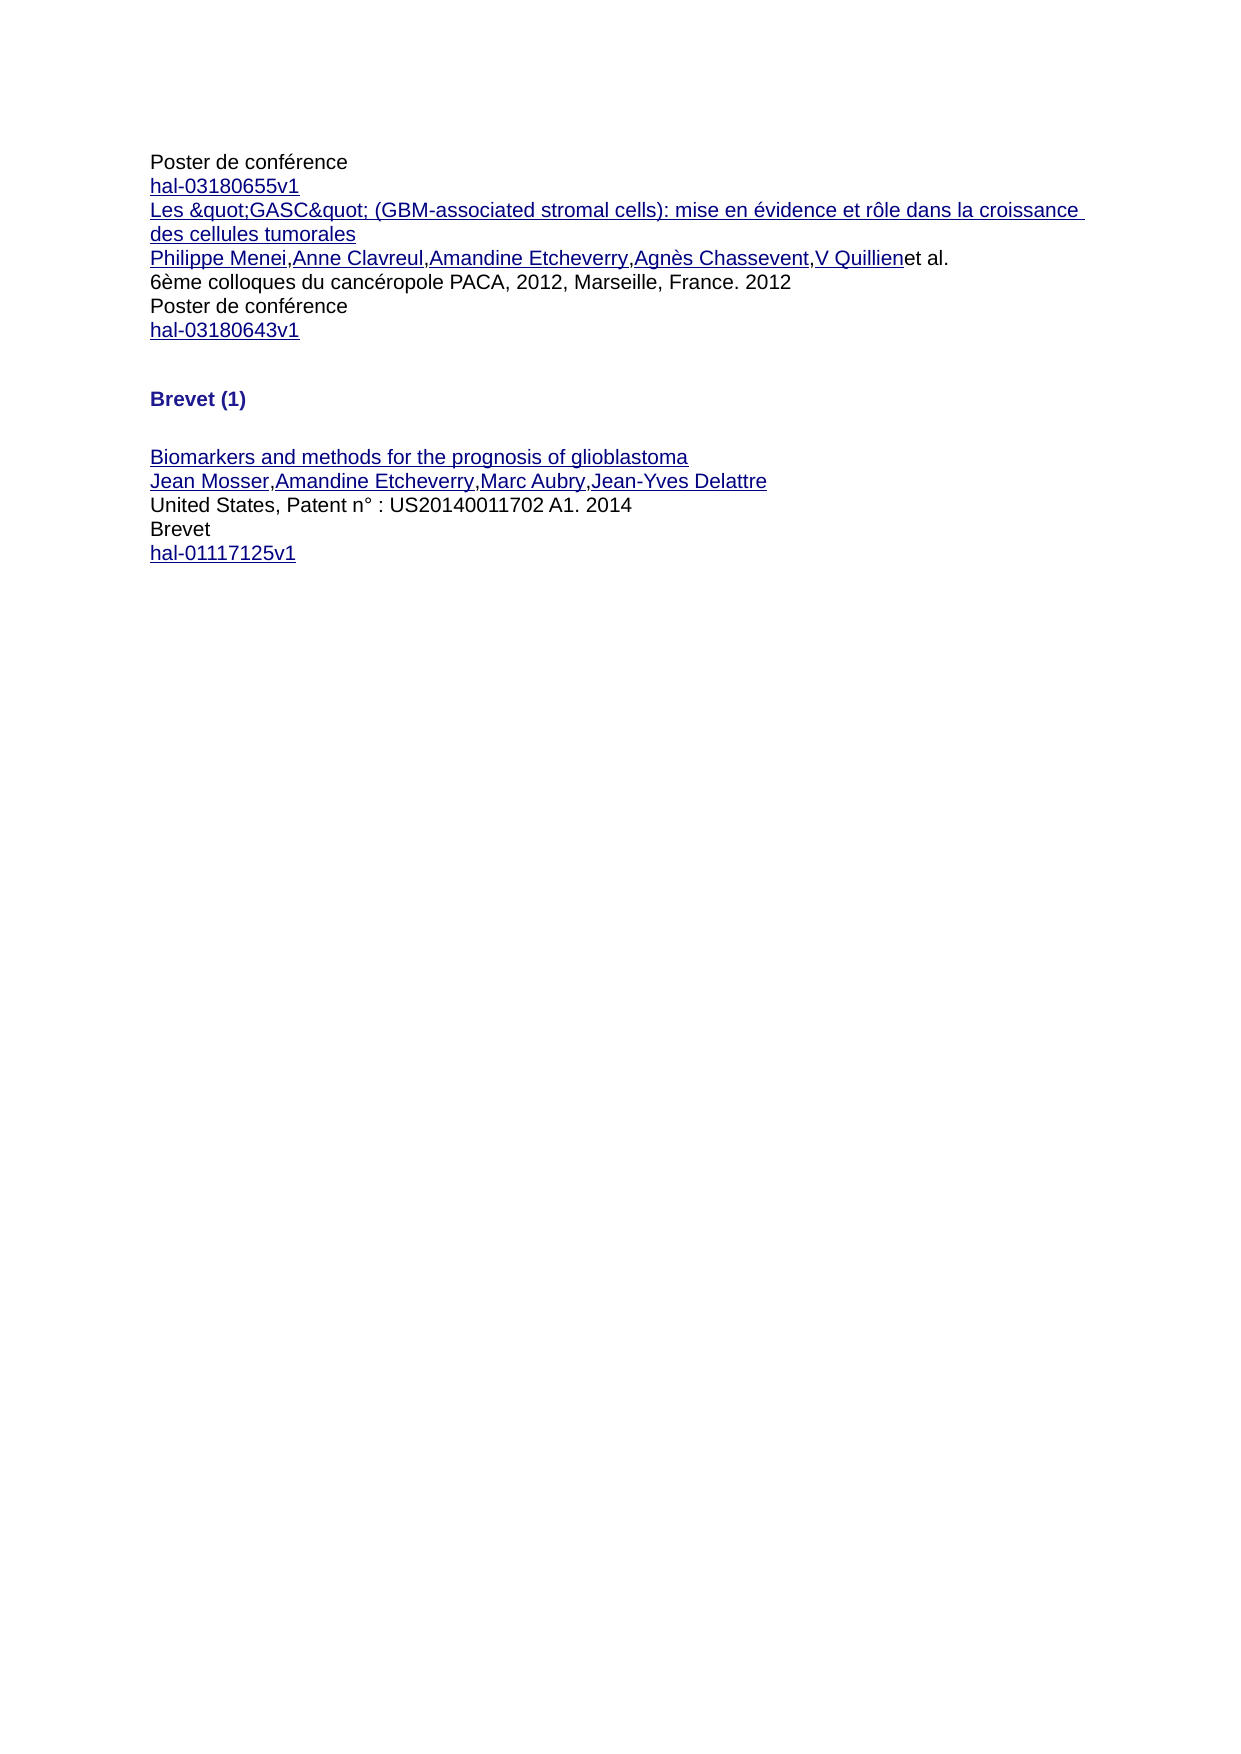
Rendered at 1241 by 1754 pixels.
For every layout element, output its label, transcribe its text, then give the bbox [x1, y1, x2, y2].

table_cell Poster de conférence hal-03180655v1 [150, 150, 1090, 198]
subtitle Brevet (1) [150, 386, 1090, 410]
table_header Biomarkers and methods for the prognosis of glioblastoma Jean Mosser,Amandine Etcheverry,Marc Aubry,Jean-Yves Delattre United States, Patent n° : US20140011702 A1. 2014 Brevet hal-01117125v1 [150, 445, 1090, 564]
table_cell Les &quot;GASC&quot; (GBM-associated stromal cells): mise en évidence et rôle dans la croissance des cellules tumorales Philippe Menei,Anne Clavreul,Amandine Etcheverry,Agnès Chassevent,V Quillienet al. 6ème colloques du cancéropole PACA, 2012, Marseille, France. 2012 Poster de conférence hal-03180643v1 [150, 198, 1090, 342]
